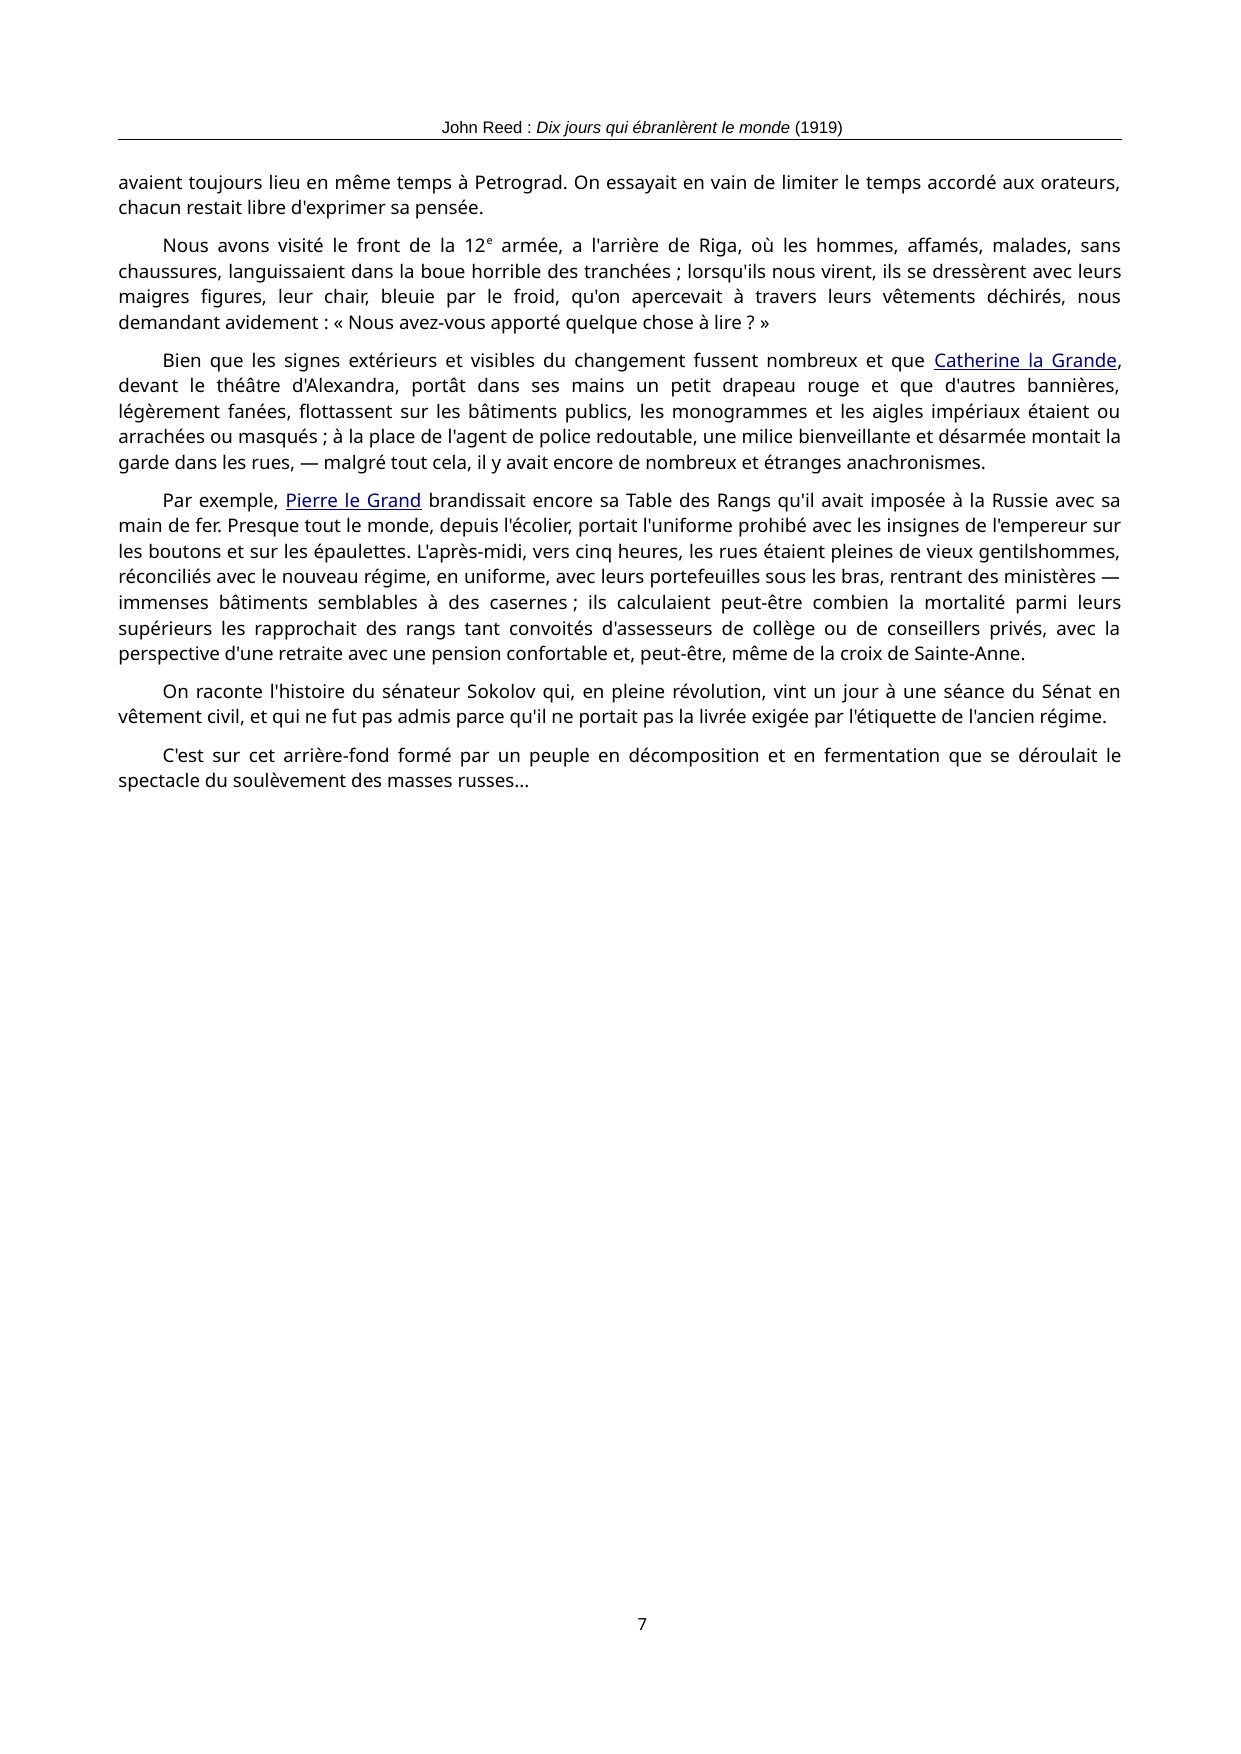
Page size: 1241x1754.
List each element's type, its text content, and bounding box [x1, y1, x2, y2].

text On raconte l'histoire du sénateur Sokolov qui, en pleine révolution, vint un jour à une séance du Sénat en vêtement civil, et qui ne fut pas admis parce qu'il ne portait pas la livrée exigée par l'étiquette de l'ancien régime. [118, 678, 1122, 729]
text Nous avons visité le front de la 12e armée, a l'arrière de Riga, où les hommes, affamés, malades, sans chaussures, languissaient dans la boue horrible des tranchées ; lorsqu'ils nous virent, ils se dressèrent avec leurs maigres figures, leur chair, bleuie par le froid, qu'on apercevait à travers leurs vêtements déchirés, nous demandant avidement : « Nous avez-vous apporté quelque chose à lire ? » [118, 232, 1122, 334]
text Bien que les signes extérieurs et visibles du changement fussent nombreux et que Catherine la Grande, devant le théâtre d'Alexandra, portât dans ses mains un petit drapeau rouge et que d'autres bannières, légèrement fanées, flottassent sur les bâtiments publics, les monogrammes et les aigles impériaux étaient ou arrachées ou masqués ; à la place de l'agent de police redoutable, une milice bienveillante et désarmée montait la garde dans les rues, — malgré tout cela, il y avait encore de nombreux et étranges anachronismes. [118, 347, 1122, 475]
text Par exemple, Pierre le Grand brandissait encore sa Table des Rangs qu'il avait imposée à la Russie avec sa main de fer. Presque tout le monde, depuis l'écolier, portait l'uniforme prohibé avec les insignes de l'empereur sur les boutons et sur les épaulettes. L'après-midi, vers cinq heures, les rues étaient pleines de vieux gentilshommes, réconciliés avec le nouveau régime, en uniforme, avec leurs portefeuilles sous les bras, rentrant des ministères — immenses bâtiments semblables à des casernes ; ils calculaient peut-être combien la mortalité parmi leurs supérieurs les rapprochait des rangs tant convoités d'assesseurs de collège ou de conseillers privés, avec la perspective d'une retraite avec une pension confortable et, peut-être, même de la croix de Sainte-Anne. [118, 487, 1122, 666]
text avaient toujours lieu en même temps à Petrograd. On essayait en vain de limiter le temps accordé aux orateurs, chacun restait libre d'exprimer sa pensée. [118, 169, 1122, 220]
text C'est sur cet arrière-fond formé par un peuple en décomposition et en fermentation que se déroulait le spectacle du soulèvement des masses russes... [118, 742, 1122, 793]
